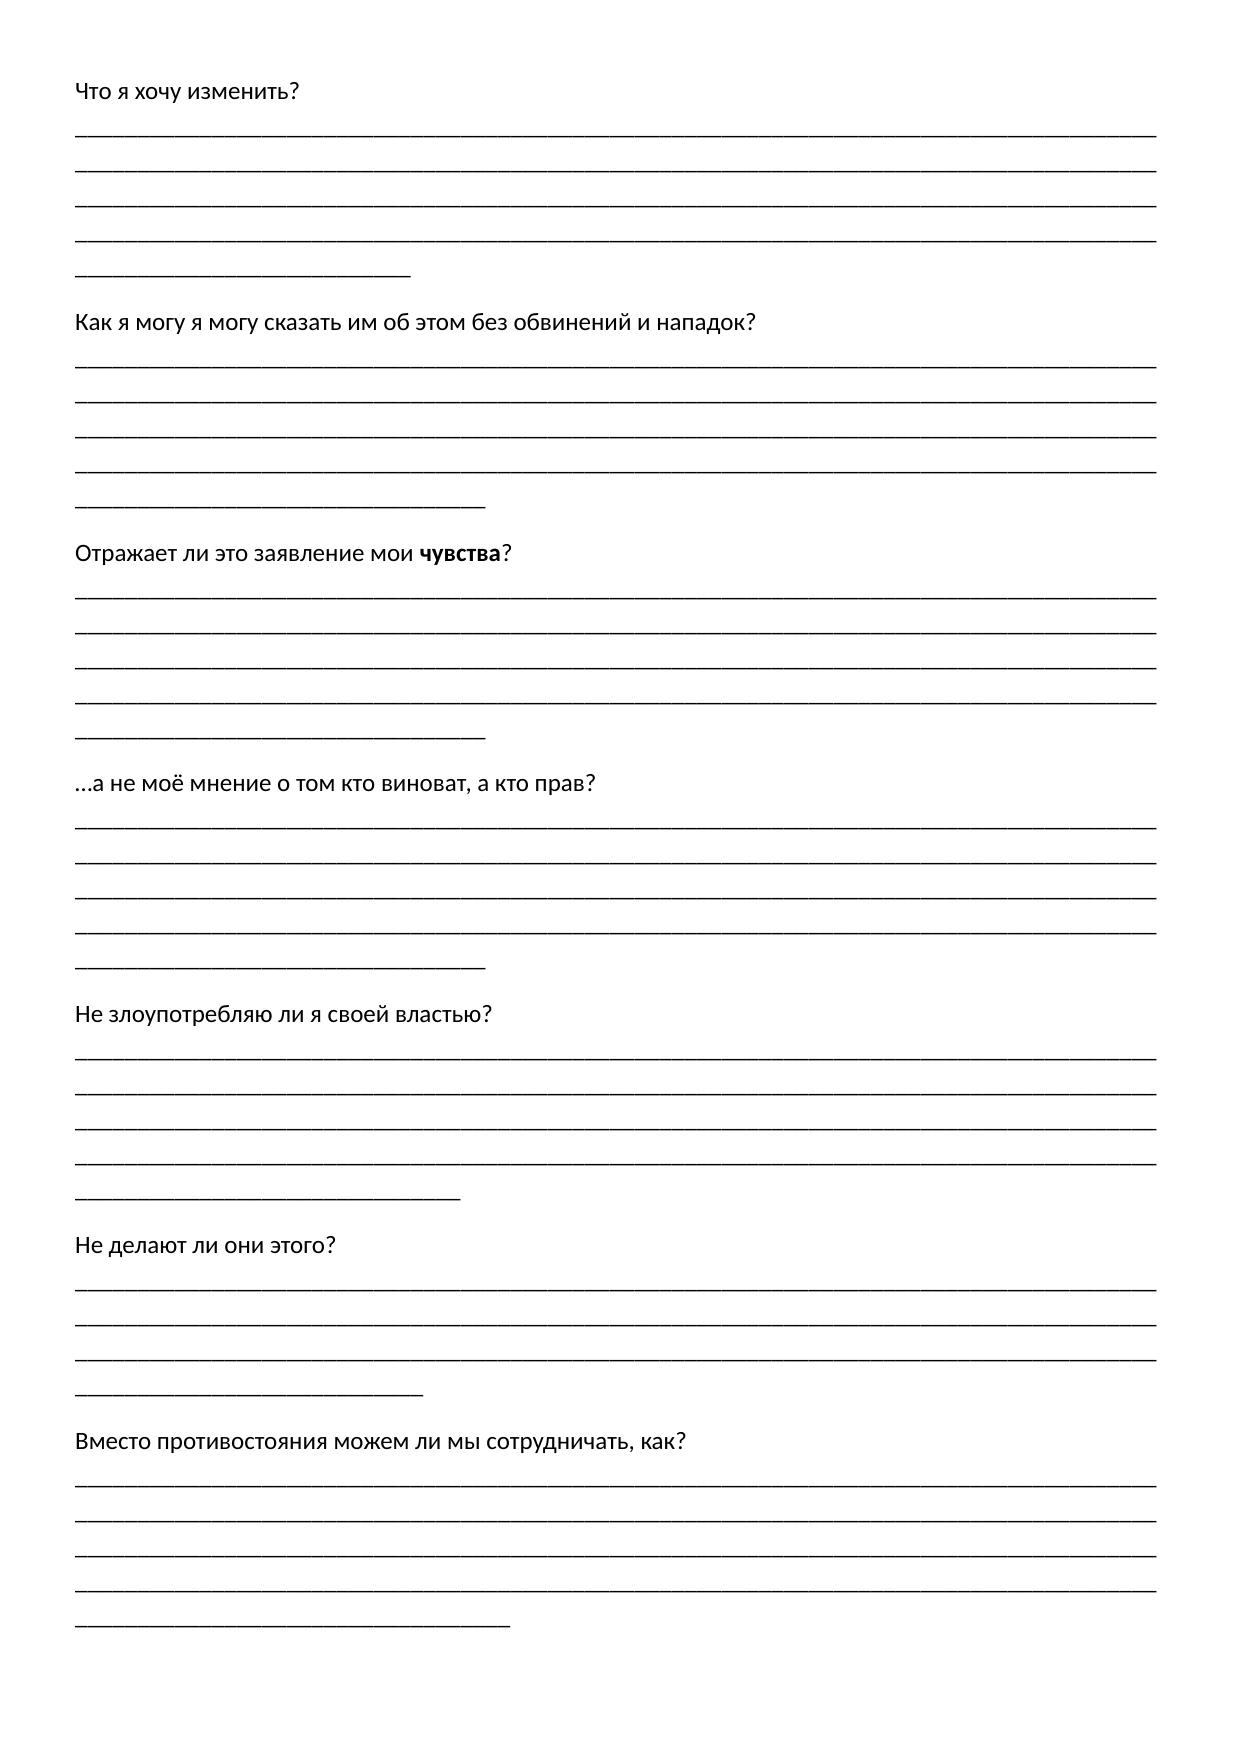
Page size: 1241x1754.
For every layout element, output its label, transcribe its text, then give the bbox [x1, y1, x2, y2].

text Вместо противостояния можем ли мы сотрудничать, как?_______________________________________________________________________________________________________________________________________________________________________________________________________________________________________________________________________________________________________________________________________________________________________________________________ [75, 1425, 1165, 1631]
text …а не моё мнение о том кто виноват, а кто прав?_____________________________________________________________________________________________________________________________________________________________________________________________________________________________________________________________________________________________________________________________________________________________________________________________ [75, 767, 1165, 973]
text Отражает ли это заявление мои чувства?_____________________________________________________________________________________________________________________________________________________________________________________________________________________________________________________________________________________________________________________________________________________________________________________________ [75, 537, 1165, 742]
text Как я могу я могу сказать им об этом без обвинений и нападок?_____________________________________________________________________________________________________________________________________________________________________________________________________________________________________________________________________________________________________________________________________________________________________________________________ [75, 306, 1165, 511]
text Не делают ли они этого?_________________________________________________________________________________________________________________________________________________________________________________________________________________________________________________________________________________________________ [75, 1229, 1165, 1400]
text Что я хочу изменить?_______________________________________________________________________________________________________________________________________________________________________________________________________________________________________________________________________________________________________________________________________________________________________________________ [75, 75, 1165, 281]
text Не злоупотребляю ли я своей властью?___________________________________________________________________________________________________________________________________________________________________________________________________________________________________________________________________________________________________________________________________________________________________________________________ [75, 998, 1165, 1204]
